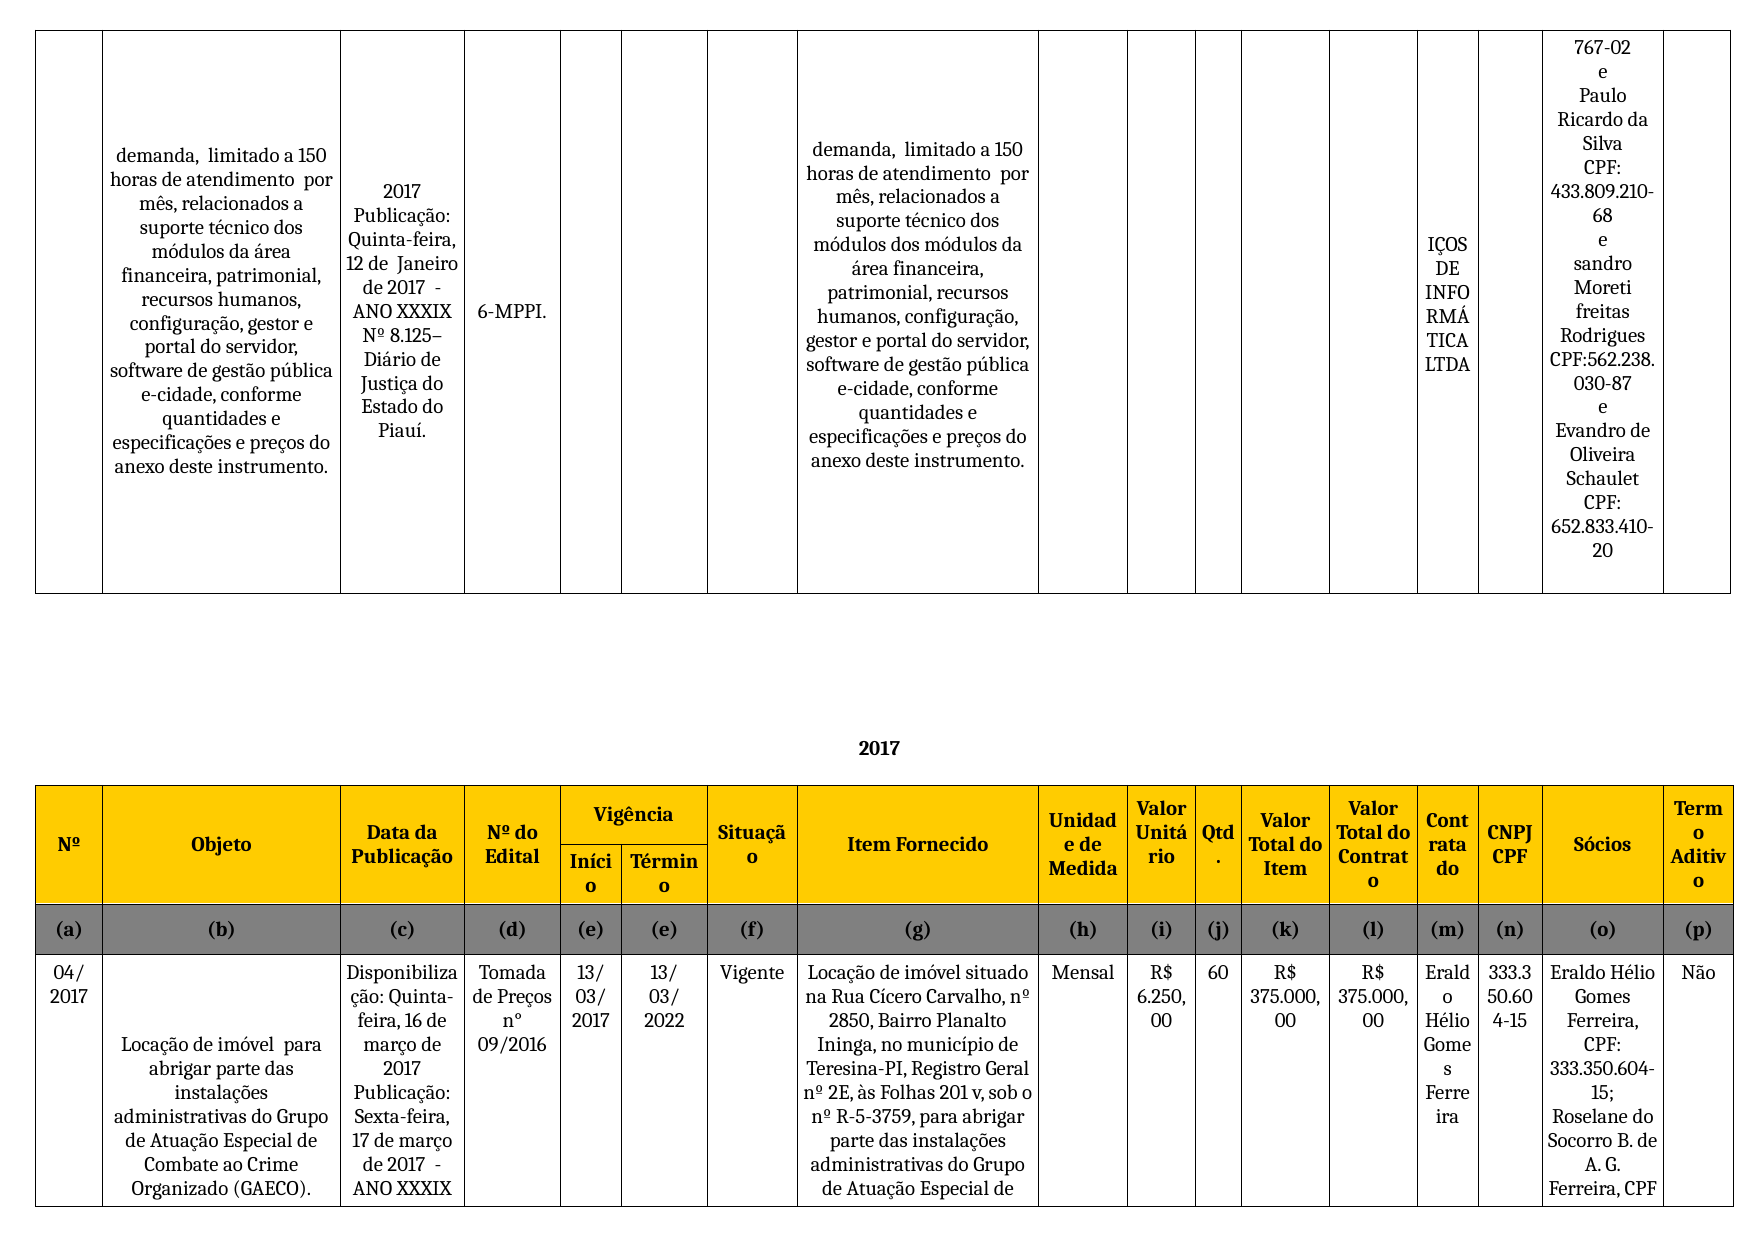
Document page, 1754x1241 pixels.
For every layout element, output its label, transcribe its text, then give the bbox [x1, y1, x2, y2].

table_header Item Fornecido [798, 786, 1038, 903]
table_cell (g) [798, 905, 1038, 954]
table_cell (e) [561, 905, 621, 954]
table_cell - [1242, 31, 1329, 592]
table_cell Eraldo Hélio Gomes Ferreira, CPF: 333.350.604-15; Roselane do Socorro B. de A. G. Ferreira, CPF [1543, 955, 1663, 1206]
text 2017 [29, 737, 1729, 761]
table_header Contratado [1418, 786, 1478, 903]
table_header Termo Aditivo [1664, 786, 1733, 903]
table_cell 333.350.604-15 [1479, 955, 1542, 1206]
table_cell (i) [1128, 905, 1195, 954]
table_header CNPJ CPF [1479, 786, 1542, 903]
table_cell 13/ 03/ 2022 [622, 955, 707, 1206]
table_cell - [1128, 31, 1195, 592]
table_header Situação [708, 786, 797, 903]
table_cell Disponibilização: Quinta-feira, 16 de março de 2017 Publicação: Sexta-feira, 17 de março de 2017 - ANO XXXIX [341, 955, 464, 1206]
table_cell R$ 375.000,00 [1242, 955, 1329, 1206]
table_header Vigência [561, 786, 707, 844]
table_header Data da Publicação [341, 786, 464, 903]
table_cell demanda, limitado a 150 horas de atendimento por mês, relacionados a suporte técnico dos módulos dos módulos da área financeira, patrimonial, recursos humanos, configuração, gestor e portal do servidor, software de gestão pública e-cidade, conforme quantidades e especificações e preços do anexo deste instrumento. [798, 31, 1038, 592]
table_cell Início [561, 845, 621, 903]
table_cell Locação de imóvel para abrigar parte das instalações administrativas do Grupo de Atuação Especial de Combate ao Crime Organizado (GAECO). [103, 955, 340, 1206]
table_cell 6-MPPI. [465, 31, 560, 592]
table_header Unidade de Medida [1039, 786, 1127, 903]
table_cell [36, 31, 102, 592]
table_cell Eraldo Hélio Gomes Ferreira [1418, 955, 1478, 1206]
table_header Nº do Edital [465, 786, 560, 903]
table_cell (j) [1196, 905, 1241, 954]
table_cell (a) [36, 905, 102, 954]
table_cell (d) [465, 905, 560, 954]
table_cell [561, 31, 621, 592]
table_header Nº [36, 786, 102, 903]
table_cell - [1196, 31, 1241, 592]
table_cell [1330, 31, 1417, 592]
table_cell [1664, 31, 1730, 592]
table_header Objeto [103, 786, 340, 903]
table_cell (f) [708, 905, 797, 954]
table_cell 60 [1196, 955, 1241, 1206]
table_cell (h) [1039, 905, 1127, 954]
table_cell Vigente [708, 955, 797, 1206]
table_cell [622, 31, 707, 592]
table_header Valor Unitário [1128, 786, 1195, 903]
table_cell Mensal [1039, 955, 1127, 1206]
table_cell [708, 31, 797, 592]
table_cell R$ 375.000,00 [1330, 955, 1417, 1206]
table_cell (l) [1330, 905, 1417, 954]
table_cell (b) [103, 905, 340, 954]
table_cell (o) [1543, 905, 1663, 954]
table_cell IÇOS DE INFORMÁTICA LTDA [1418, 31, 1478, 592]
table_cell (n) [1479, 905, 1542, 954]
table_cell 767-02 e Paulo Ricardo da Silva CPF: 433.809.210-68 e sandro Moreti freitas Rodrigues CPF:562.238.030-87 e Evandro de Oliveira Schaulet CPF: 652.833.410-20 [1543, 31, 1663, 592]
table_cell R$ 6.250,00 [1128, 955, 1195, 1206]
table_header Valor Total do Contrato [1330, 786, 1417, 903]
table_cell (k) [1242, 905, 1329, 954]
table_cell [1479, 31, 1542, 592]
table_header Valor Total do Item [1242, 786, 1329, 903]
table_cell - [1039, 31, 1127, 592]
table_cell Término [622, 845, 707, 903]
table_cell demanda, limitado a 150 horas de atendimento por mês, relacionados a suporte técnico dos módulos da área financeira, patrimonial, recursos humanos, configuração, gestor e portal do servidor, software de gestão pública e-cidade, conforme quantidades e especificações e preços do anexo deste instrumento. [103, 31, 340, 592]
table_header Sócios [1543, 786, 1663, 903]
table_cell Locação de imóvel situado na Rua Cícero Carvalho, nº 2850, Bairro Planalto Ininga, no município de Teresina-PI, Registro Geral nº 2E, às Folhas 201 v, sob o nº R-5-3759, para abrigar parte das instalações administrativas do Grupo de Atuação Especial de [798, 955, 1038, 1206]
table_cell Tomada de Preços n° 09/2016 [465, 955, 560, 1206]
table_cell (c) [341, 905, 464, 954]
table_cell 04/ 2017 [36, 955, 102, 1206]
table_header Qtd. [1196, 786, 1241, 903]
table_cell Não [1664, 955, 1733, 1206]
table_cell (m) [1418, 905, 1478, 954]
table_cell 2017 Publicação: Quinta-feira, 12 de Janeiro de 2017 - ANO XXXIX Nº 8.125– Diário de Justiça do Estado do Piauí. [341, 31, 464, 592]
table_cell 13/ 03/ 2017 [561, 955, 621, 1206]
table_cell (e) [622, 905, 707, 954]
table_cell (p) [1664, 905, 1733, 954]
